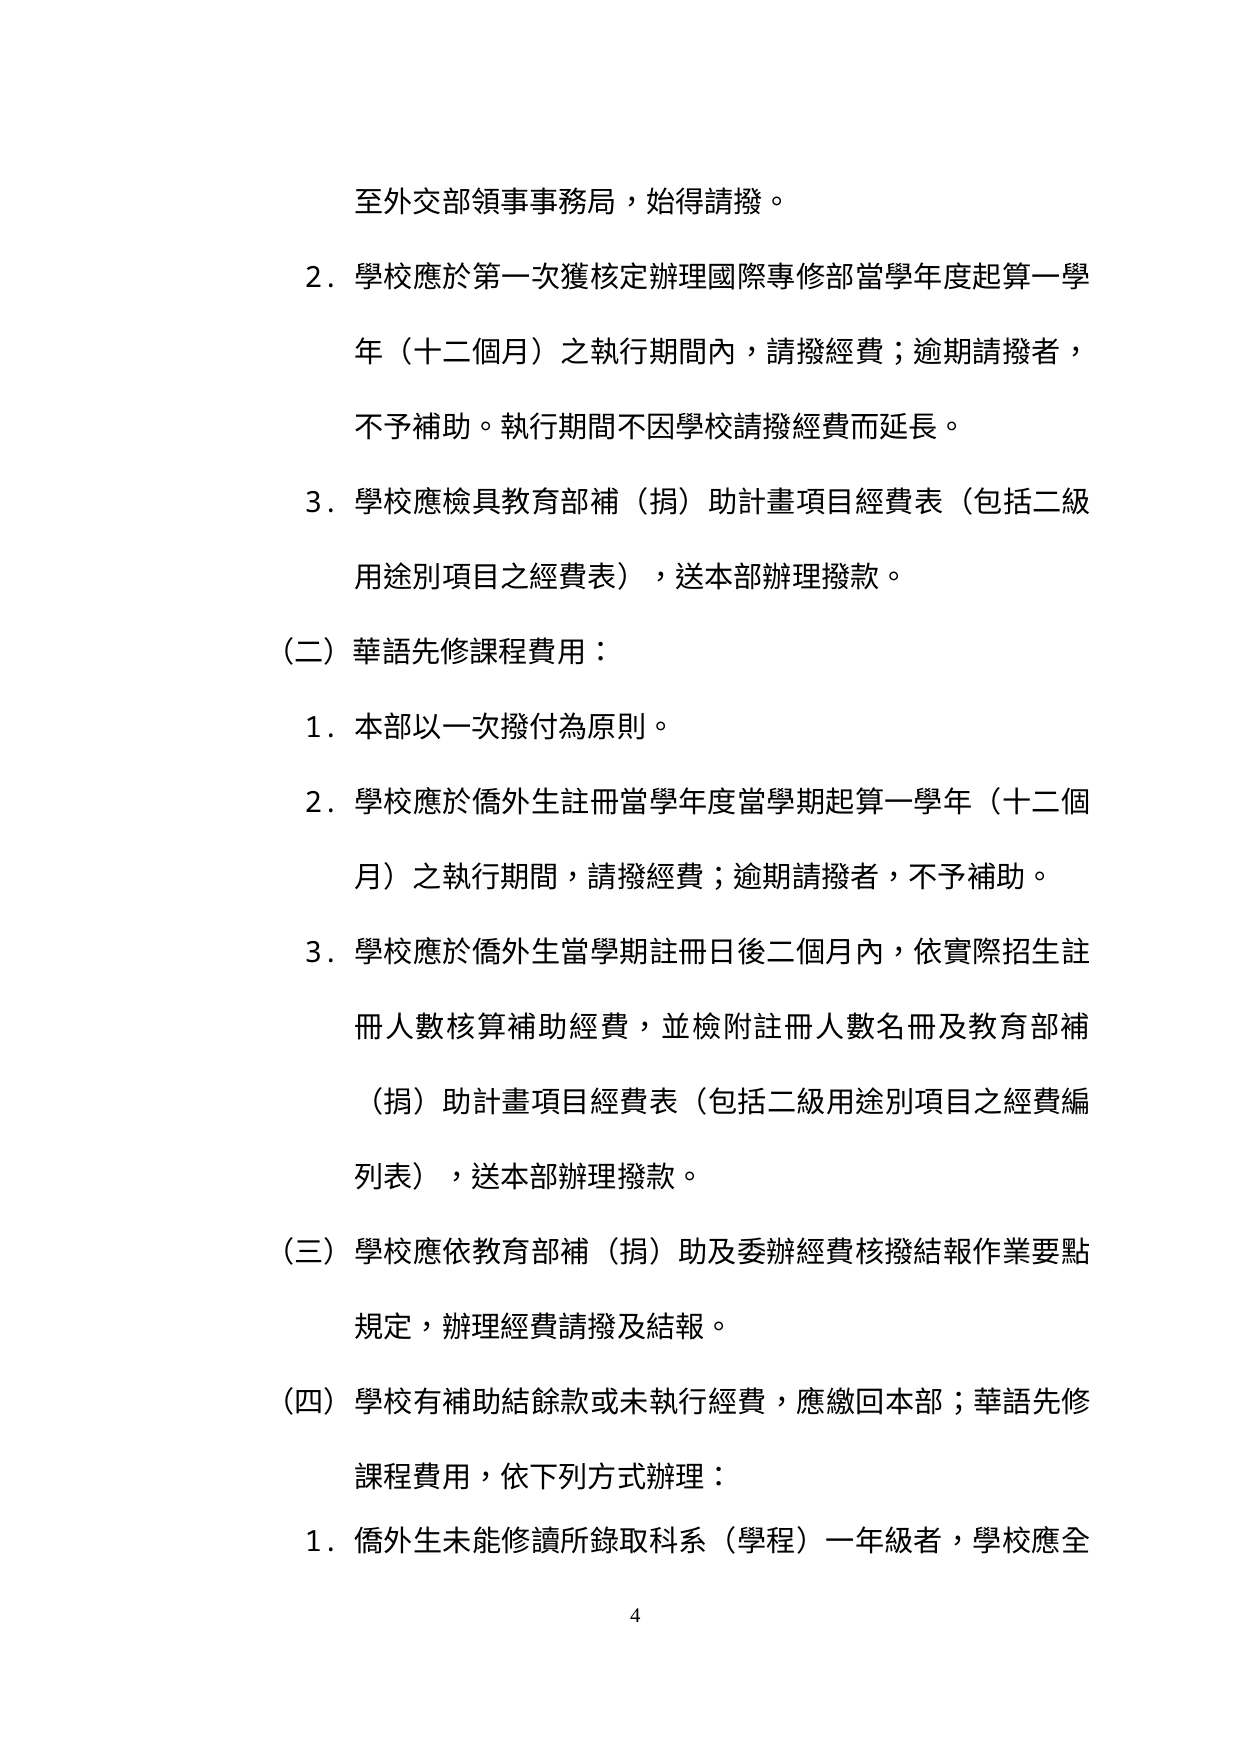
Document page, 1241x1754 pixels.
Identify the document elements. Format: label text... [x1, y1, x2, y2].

list 學校應於第一次獲核定辦理國際專修部當學年度起算一學年（十二個月）之執行期間內，請撥經費；逾期請撥者，不予補助。執行期間不因學校請撥經費而延長。 [304, 238, 1092, 463]
list 學校應檢具教育部補（捐）助計畫項目經費表（包括二級用途別項目之經費表），送本部辦理撥款。 [304, 463, 1092, 613]
list 學校應於僑外生當學期註冊日後二個月內，依實際招生註冊人數核算補助經費，並檢附註冊人數名冊及教育部補（捐）助計畫項目經費表（包括二級用途別項目之經費編列表），送本部辦理撥款。 [304, 913, 1092, 1213]
text （二）華語先修課程費用： [222, 613, 1092, 688]
list 學校應依教育部補（捐）助及委辦經費核撥結報作業要點規定，辦理經費請撥及結報。 [265, 1213, 1092, 1363]
list 學校應於僑外生註冊當學年度當學期起算一學年（十二個月）之執行期間，請撥經費；逾期請撥者，不予補助。 [304, 763, 1092, 913]
list 本部以一次撥付為原則。 [304, 688, 1092, 763]
list 學校有補助結餘款或未執行經費，應繳回本部；華語先修課程費用，依下列方式辦理： [265, 1363, 1092, 1513]
list 至外交部領事事務局，始得請撥。 [304, 163, 1092, 238]
list 僑外生未能修讀所錄取科系（學程）一年級者，學校應全 [304, 1513, 1092, 1561]
